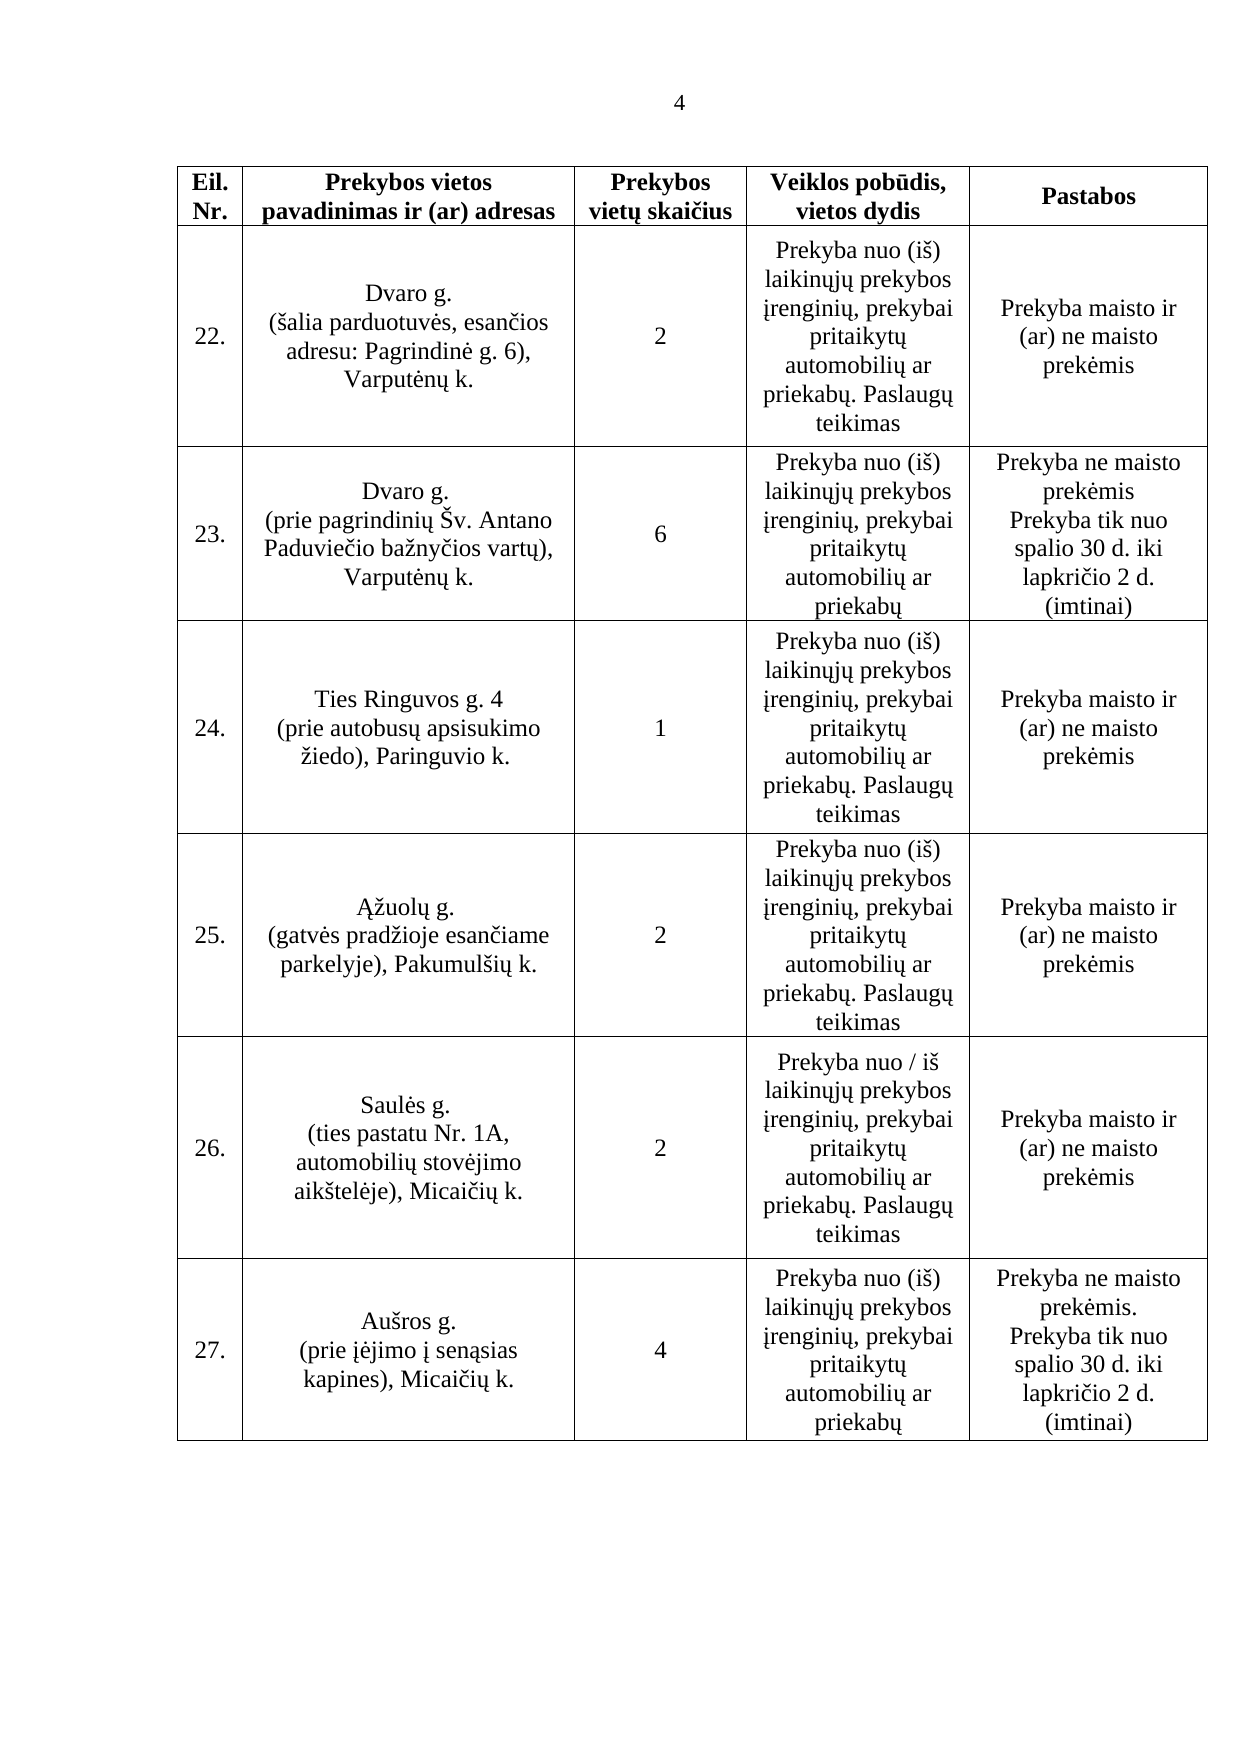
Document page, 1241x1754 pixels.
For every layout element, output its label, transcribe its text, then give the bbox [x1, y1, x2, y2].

table_cell Dvaro g. (prie pagrindinių Šv. Antano Paduviečio bažnyčios vartų), Varputėnų k. [243, 447, 574, 620]
table_header Veiklos pobūdis, vietos dydis [747, 167, 969, 224]
table_cell Aušros g. (prie įėjimo į senąsias kapines), Micaičių k. [243, 1259, 574, 1440]
table_cell Prekyba nuo (iš) laikinųjų prekybos įrenginių, prekybai pritaikytų automobilių ar priekabų. Paslaugų teikimas [747, 621, 969, 833]
table_header Pastabos [970, 167, 1207, 224]
table_cell 24. [178, 621, 242, 833]
table_cell Prekyba maisto ir (ar) ne maisto prekėmis [970, 621, 1207, 833]
table_cell Prekyba nuo (iš) laikinųjų prekybos įrenginių, prekybai pritaikytų automobilių ar priekabų [747, 1259, 969, 1440]
table_cell 2 [575, 834, 746, 1036]
table_cell Prekyba nuo / iš laikinųjų prekybos įrenginių, prekybai pritaikytų automobilių ar priekabų. Paslaugų teikimas [747, 1037, 969, 1258]
table_cell Ąžuolų g. (gatvės pradžioje esančiame parkelyje), Pakumulšių k. [243, 834, 574, 1036]
table_cell 22. [178, 226, 242, 446]
table_cell 2 [575, 226, 746, 446]
table_cell 4 [575, 1259, 746, 1440]
table_header Prekybos vietos pavadinimas ir (ar) adresas [243, 167, 574, 224]
table_cell Prekyba ne maisto prekėmis Prekyba tik nuo spalio 30 d. iki lapkričio 2 d. (imtinai) [970, 447, 1207, 620]
table_cell Prekyba maisto ir (ar) ne maisto prekėmis [970, 834, 1207, 1036]
table_cell 2 [575, 1037, 746, 1258]
table_cell 25. [178, 834, 242, 1036]
table_header Prekybos vietų skaičius [575, 167, 746, 224]
table_cell 6 [575, 447, 746, 620]
table_cell Dvaro g. (šalia parduotuvės, esančios adresu: Pagrindinė g. 6), Varputėnų k. [243, 226, 574, 446]
table_cell Prekyba nuo (iš) laikinųjų prekybos įrenginių, prekybai pritaikytų automobilių ar priekabų. Paslaugų teikimas [747, 834, 969, 1036]
table_cell 27. [178, 1259, 242, 1440]
table_cell Prekyba maisto ir (ar) ne maisto prekėmis [970, 1037, 1207, 1258]
table_cell 26. [178, 1037, 242, 1258]
table_cell 23. [178, 447, 242, 620]
table_cell Prekyba ne maisto prekėmis. Prekyba tik nuo spalio 30 d. iki lapkričio 2 d. (imtinai) [970, 1259, 1207, 1440]
table_cell Saulės g. (ties pastatu Nr. 1A, automobilių stovėjimo aikštelėje), Micaičių k. [243, 1037, 574, 1258]
table_cell 1 [575, 621, 746, 833]
table_header Eil. Nr. [178, 167, 242, 224]
table_cell Ties Ringuvos g. 4 (prie autobusų apsisukimo žiedo), Paringuvio k. [243, 621, 574, 833]
table_cell Prekyba maisto ir (ar) ne maisto prekėmis [970, 226, 1207, 446]
table_cell Prekyba nuo (iš) laikinųjų prekybos įrenginių, prekybai pritaikytų automobilių ar priekabų [747, 447, 969, 620]
table_cell Prekyba nuo (iš) laikinųjų prekybos įrenginių, prekybai pritaikytų automobilių ar priekabų. Paslaugų teikimas [747, 226, 969, 446]
